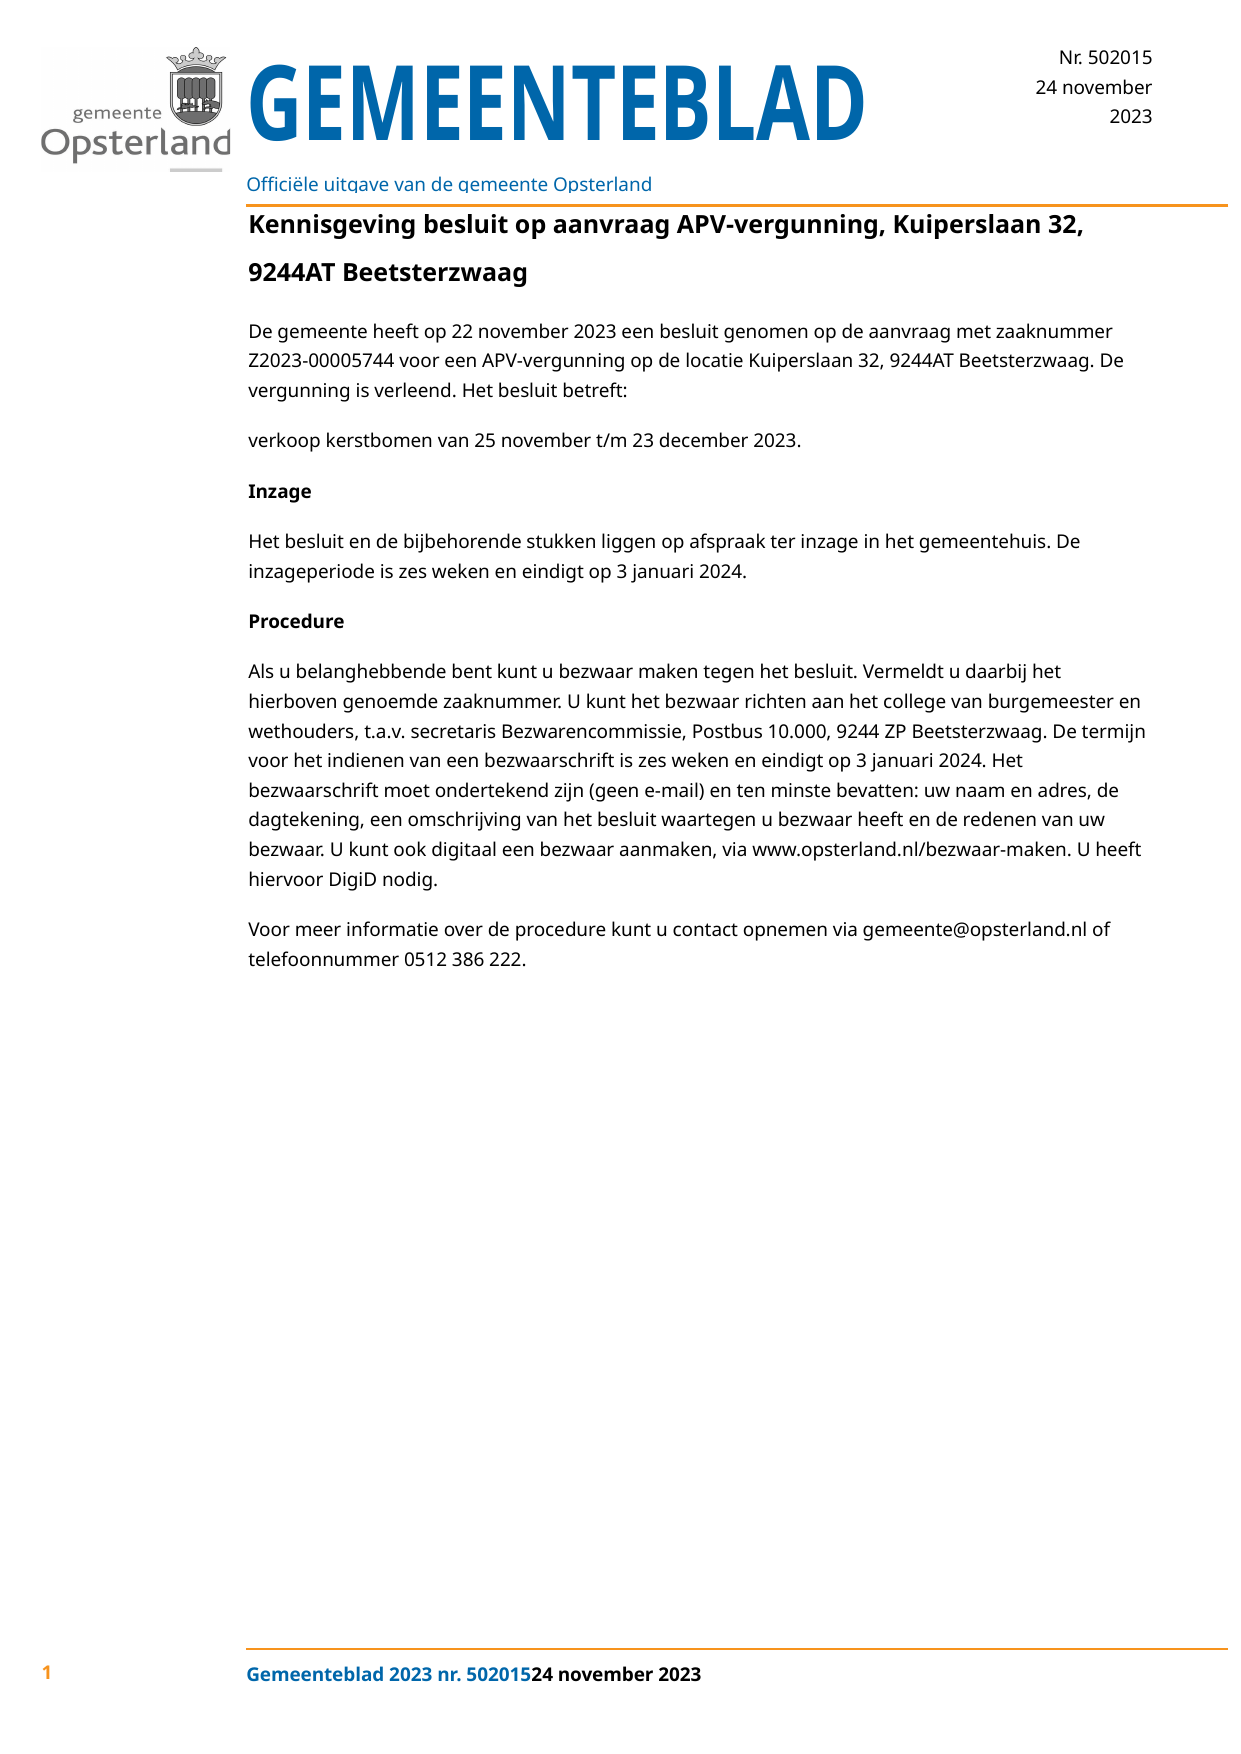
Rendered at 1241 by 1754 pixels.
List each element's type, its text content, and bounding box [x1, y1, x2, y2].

text Het besluit en de bijbehorende stukken liggen op afspraak ter inzage in het gemeentehuis. De inzageperiode is zes weken en eindigt op 3 januari 2024. [248, 528, 1152, 584]
picture [41, 47, 231, 172]
text Als u belanghebbende bent kunt u bezwaar maken tegen het besluit. Vermeldt u daarbij het hierboven genoemde zaaknummer. U kunt het bezwaar richten aan het college van burgemeester en wethouders, t.a.v. secretaris Bezwarencommissie, Postbus 10.000, 9244 ZP Beetsterzwaag. De termijn voor het indienen van een bezwaarschrift is zes weken en eindigt op 3 januari 2024. Het bezwaarschrift moet ondertekend zijn (geen e-mail) en ten minste bevatten: uw naam en adres, de dagtekening, een omschrijving van het besluit waartegen u bezwaar heeft en de redenen van uw bezwaar. U kunt ook digitaal een bezwaar aanmaken, via www.opsterland.nl/bezwaar-maken. U heeft hiervoor DigiD nodig. [248, 659, 1152, 892]
text Inzage [248, 478, 1152, 504]
text Voor meer informatie over de procedure kunt u contact opnemen via gemeente@opsterland.nl of telefoonnummer 0512 386 222. [248, 916, 1152, 972]
text Procedure [248, 608, 1152, 634]
text verkoop kerstbomen van 25 november t/m 23 december 2023. [248, 427, 1152, 453]
text De gemeente heeft op 22 november 2023 een besluit genomen op de aanvraag met zaaknummer Z2023-00005744 voor een APV-vergunning op de locatie Kuiperslaan 32, 9244AT Beetsterzwaag. De vergunning is verleend. Het besluit betreft: [248, 318, 1152, 403]
text Kennisgeving besluit op aanvraag APV-vergunning, Kuiperslaan 32, 9244AT Beetsterzwaag [248, 207, 1152, 288]
